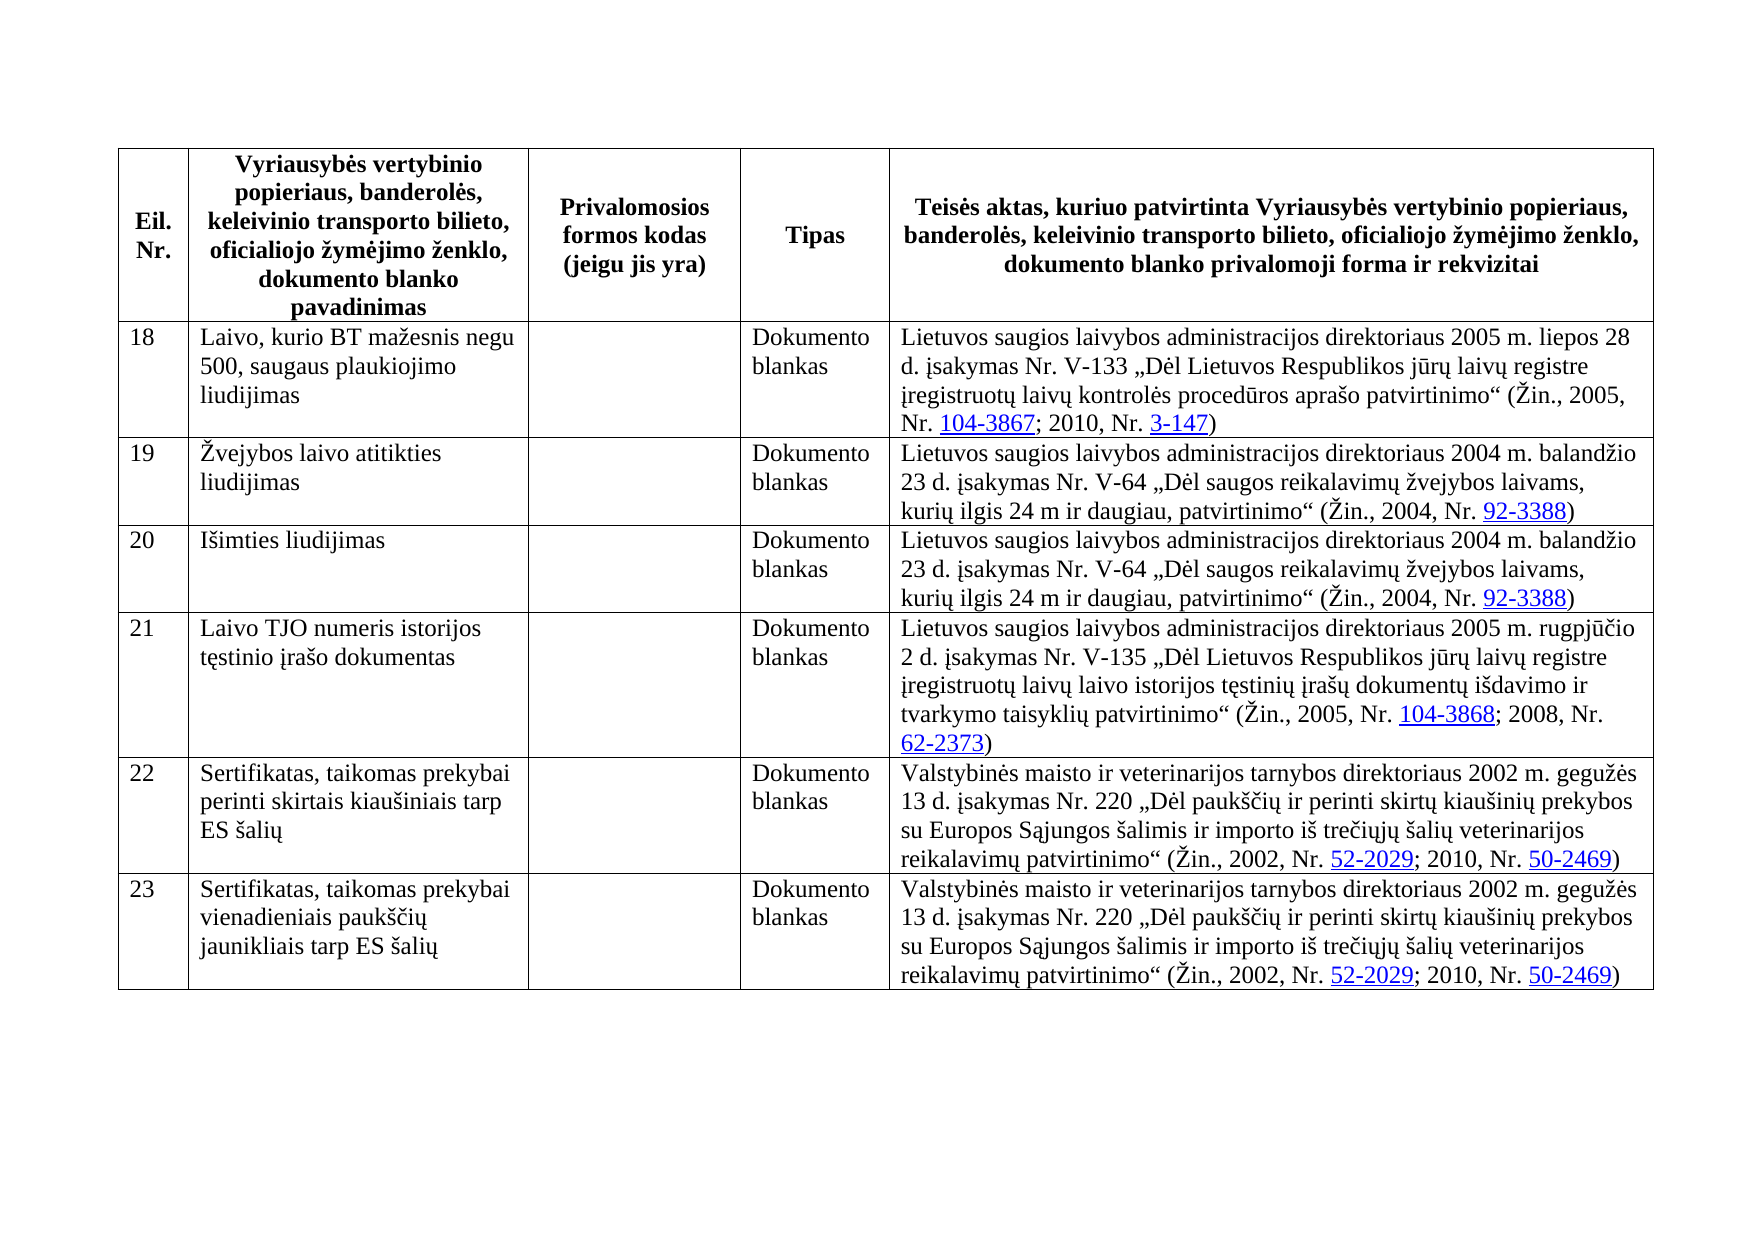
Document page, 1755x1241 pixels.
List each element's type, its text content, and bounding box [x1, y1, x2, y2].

table_cell Sertifikatas, taikomas prekybai vienadieniais paukščių jaunikliais tarp ES šalių [189, 874, 528, 989]
table_cell 21 [119, 613, 188, 757]
table_cell 22 [119, 758, 188, 873]
table_cell 23 [119, 874, 188, 989]
table_cell [529, 526, 740, 612]
table_cell [529, 758, 740, 873]
table_cell Dokumento blankas [741, 613, 889, 757]
table_cell Dokumento blankas [741, 758, 889, 873]
table_cell Išimties liudijimas [189, 526, 528, 612]
table_cell Lietuvos saugios laivybos administracijos direktoriaus 2005 m. liepos 28 d. įsakymas Nr. V-133 „Dėl Lietuvos Respublikos jūrų laivų registre įregistruotų laivų kontrolės procedūros aprašo patvirtinimo“ (Žin., 2005, Nr. 104-3867; 2010, Nr. 3-147) [890, 322, 1653, 437]
table_cell Dokumento blankas [741, 438, 889, 524]
table_cell Dokumento blankas [741, 322, 889, 437]
table_header Eil. Nr. [119, 149, 188, 321]
table_cell [529, 322, 740, 437]
table_cell [529, 874, 740, 989]
table_cell Dokumento blankas [741, 874, 889, 989]
table_cell Lietuvos saugios laivybos administracijos direktoriaus 2005 m. rugpjūčio 2 d. įsakymas Nr. V-135 „Dėl Lietuvos Respublikos jūrų laivų registre įregistruotų laivų laivo istorijos tęstinių įrašų dokumentų išdavimo ir tvarkymo taisyklių patvirtinimo“ (Žin., 2005, Nr. 104-3868; 2008, Nr. 62-2373) [890, 613, 1653, 757]
table_cell Laivo TJO numeris istorijos tęstinio įrašo dokumentas [189, 613, 528, 757]
table_cell 20 [119, 526, 188, 612]
table_cell Žvejybos laivo atitikties liudijimas [189, 438, 528, 524]
table_cell Sertifikatas, taikomas prekybai perinti skirtais kiaušiniais tarp ES šalių [189, 758, 528, 873]
table_cell Laivo, kurio BT mažesnis negu 500, saugaus plaukiojimo liudijimas [189, 322, 528, 437]
table_header Teisės aktas, kuriuo patvirtinta Vyriausybės vertybinio popieriaus, banderolės, keleivinio transporto bilieto, oficialiojo žymėjimo ženklo, dokumento blanko privalomoji forma ir rekvizitai [890, 149, 1653, 321]
table_cell [529, 438, 740, 524]
table_header Vyriausybės vertybinio popieriaus, banderolės, keleivinio transporto bilieto, oficialiojo žymėjimo ženklo, dokumento blanko pavadinimas [189, 149, 528, 321]
table_cell Valstybinės maisto ir veterinarijos tarnybos direktoriaus 2002 m. gegužės 13 d. įsakymas Nr. 220 „Dėl paukščių ir perinti skirtų kiaušinių prekybos su Europos Sąjungos šalimis ir importo iš trečiųjų šalių veterinarijos reikalavimų patvirtinimo“ (Žin., 2002, Nr. 52-2029; 2010, Nr. 50-2469) [890, 758, 1653, 873]
table_header Tipas [741, 149, 889, 321]
table_cell 18 [119, 322, 188, 437]
table_cell Lietuvos saugios laivybos administracijos direktoriaus 2004 m. balandžio 23 d. įsakymas Nr. V-64 „Dėl saugos reikalavimų žvejybos laivams, kurių ilgis 24 m ir daugiau, patvirtinimo“ (Žin., 2004, Nr. 92-3388) [890, 526, 1653, 612]
table_header Privalomosios formos kodas (jeigu jis yra) [529, 149, 740, 321]
table_cell 19 [119, 438, 188, 524]
table_cell Lietuvos saugios laivybos administracijos direktoriaus 2004 m. balandžio 23 d. įsakymas Nr. V-64 „Dėl saugos reikalavimų žvejybos laivams, kurių ilgis 24 m ir daugiau, patvirtinimo“ (Žin., 2004, Nr. 92-3388) [890, 438, 1653, 524]
table_cell Dokumento blankas [741, 526, 889, 612]
table_cell Valstybinės maisto ir veterinarijos tarnybos direktoriaus 2002 m. gegužės 13 d. įsakymas Nr. 220 „Dėl paukščių ir perinti skirtų kiaušinių prekybos su Europos Sąjungos šalimis ir importo iš trečiųjų šalių veterinarijos reikalavimų patvirtinimo“ (Žin., 2002, Nr. 52-2029; 2010, Nr. 50-2469) [890, 874, 1653, 989]
table_cell [529, 613, 740, 757]
